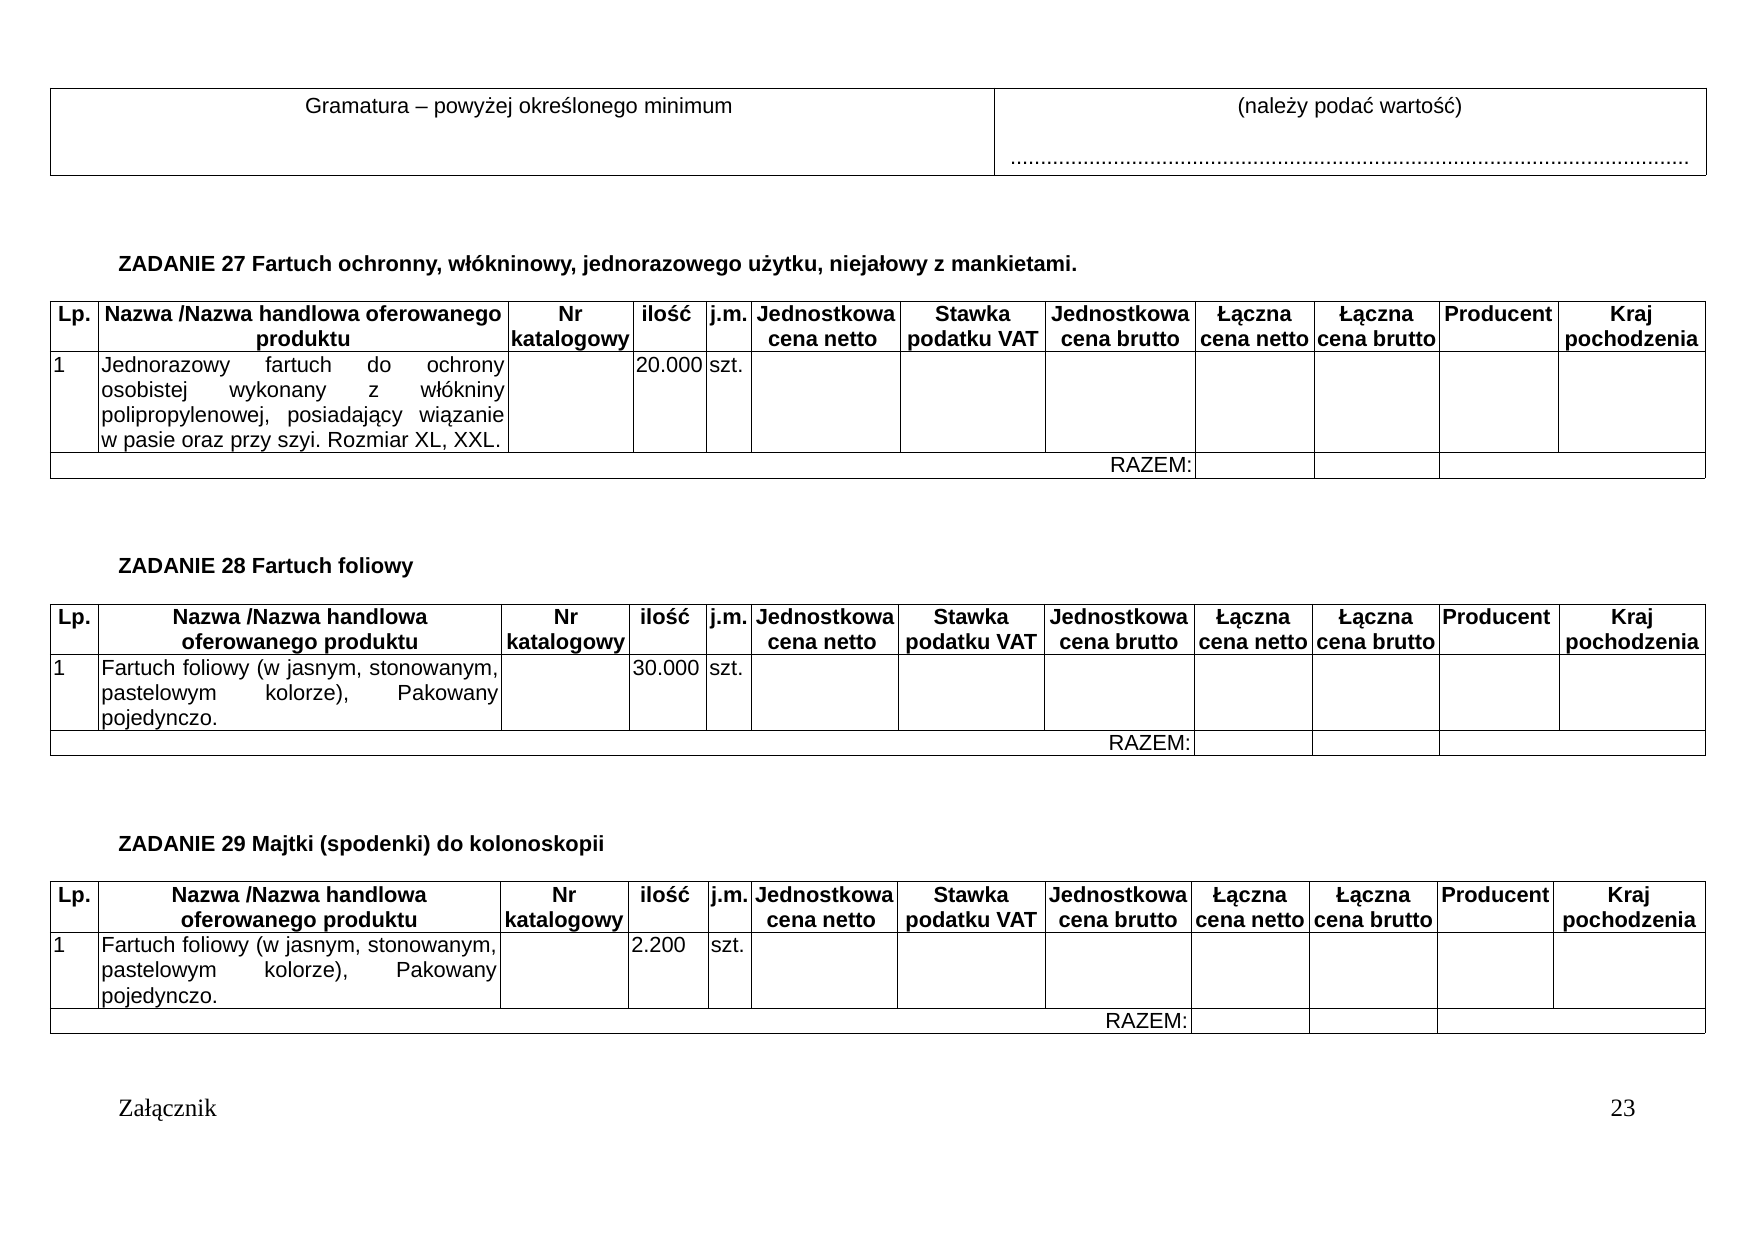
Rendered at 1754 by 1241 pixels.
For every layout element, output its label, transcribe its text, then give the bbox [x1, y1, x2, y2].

table_cell [899, 655, 1044, 730]
table_header Łączna cena brutto [1313, 605, 1439, 654]
table_cell [1438, 1009, 1705, 1033]
table_cell (należy podać wartość) ................................................................................................................ [995, 89, 1706, 175]
table_cell [1554, 933, 1705, 1008]
table_header Łączna cena netto [1192, 882, 1309, 932]
table_cell [1440, 453, 1705, 478]
table_cell [1196, 453, 1314, 478]
table_cell [1315, 453, 1439, 478]
table_header Producent [1440, 302, 1558, 351]
table_header Nazwa /Nazwa handlowa oferowanego produktu [99, 302, 508, 351]
table_cell [1045, 655, 1194, 730]
table_cell RAZEM: [51, 453, 1195, 478]
table_cell [1440, 655, 1559, 730]
table_cell 1 [51, 655, 98, 730]
table_header Producent [1438, 882, 1553, 932]
table_header Lp. [51, 882, 98, 932]
table_header j.m. [709, 882, 751, 932]
table_cell szt. [707, 352, 751, 452]
table_cell szt. [707, 655, 751, 730]
table_header Nr katalogowy [509, 302, 633, 351]
table_header ilość [629, 882, 708, 932]
table_cell [1559, 352, 1705, 452]
table_cell [1195, 655, 1312, 730]
table_cell [1192, 933, 1309, 1008]
table_header Lp. [51, 605, 98, 654]
table_header Jednostkowa cena netto [752, 605, 898, 654]
table_cell [1192, 1009, 1309, 1033]
text ZADANIE 27 Fartuch ochronny, włókninowy, jednorazowego użytku, niejałowy z mankietami. [118, 250, 1636, 276]
table_cell [1440, 731, 1705, 755]
table_header Jednostkowa cena brutto [1045, 605, 1194, 654]
table_header Jednostkowa cena netto [752, 882, 897, 932]
table_cell [1046, 352, 1195, 452]
table_header j.m. [707, 605, 751, 654]
table_header Stawka podatku VAT [898, 882, 1045, 932]
table_cell RAZEM: [51, 731, 1194, 755]
table_header Jednostkowa cena brutto [1046, 302, 1195, 351]
table_cell Fartuch foliowy (w jasnym, stonowanym, pastelowym kolorze), Pakowany pojedynczo. [99, 933, 500, 1008]
table_cell [1560, 655, 1705, 730]
table_header Stawka podatku VAT [899, 605, 1044, 654]
table_header ilość [630, 605, 706, 654]
table_header Łączna cena netto [1195, 605, 1312, 654]
table_cell [752, 933, 897, 1008]
table_cell [1440, 352, 1558, 452]
table_header Jednostkowa cena netto [752, 302, 900, 351]
table_cell [501, 933, 628, 1008]
table_cell [1313, 655, 1439, 730]
table_cell [509, 352, 633, 452]
table_cell RAZEM: [51, 1009, 1191, 1033]
table_cell [1313, 731, 1439, 755]
table_cell [1310, 933, 1437, 1008]
text ZADANIE 28 Fartuch foliowy [118, 553, 1636, 578]
table_header Łączna cena brutto [1315, 302, 1439, 351]
table_cell Jednorazowy fartuch do ochrony osobistej wykonany z włókniny polipropylenowej, posiadający wiązanie w pasie oraz przy szyi. Rozmiar XL, XXL. [99, 352, 508, 452]
table_cell Fartuch foliowy (w jasnym, stonowanym, pastelowym kolorze), Pakowany pojedynczo. [99, 655, 501, 730]
table_cell [752, 352, 900, 452]
table_cell [1196, 352, 1314, 452]
table_cell [502, 655, 629, 730]
table_cell 2.200 [629, 933, 708, 1008]
table_header Kraj pochodzenia [1554, 882, 1705, 932]
table_header Kraj pochodzenia [1559, 302, 1705, 351]
table_header Stawka podatku VAT [901, 302, 1045, 351]
table_cell 30.000 [630, 655, 706, 730]
table_cell Gramatura – powyżej określonego minimum [51, 89, 994, 175]
table_cell [1046, 933, 1191, 1008]
table_cell [898, 933, 1045, 1008]
table_cell 1 [51, 933, 98, 1008]
table_header Nr katalogowy [502, 605, 629, 654]
table_header Łączna cena brutto [1310, 882, 1437, 932]
table_header Nazwa /Nazwa handlowa oferowanego produktu [99, 882, 500, 932]
table_header Jednostkowa cena brutto [1046, 882, 1191, 932]
table_header Lp. [51, 302, 98, 351]
table_cell [1195, 731, 1312, 755]
table_header ilość [634, 302, 706, 351]
text ZADANIE 29 Majtki (spodenki) do kolonoskopii [118, 831, 1636, 856]
table_cell [901, 352, 1045, 452]
table_cell [1438, 933, 1553, 1008]
table_cell szt. [709, 933, 751, 1008]
table_header j.m. [707, 302, 751, 351]
table_header Łączna cena netto [1196, 302, 1314, 351]
table_header Nazwa /Nazwa handlowa oferowanego produktu [99, 605, 501, 654]
table_header Nr katalogowy [501, 882, 628, 932]
table_cell [1315, 352, 1439, 452]
table_header Producent [1440, 605, 1559, 654]
table_header Kraj pochodzenia [1560, 605, 1705, 654]
table_cell 1 [51, 352, 98, 452]
table_cell [752, 655, 898, 730]
table_cell [1310, 1009, 1437, 1033]
table_cell 20.000 [634, 352, 706, 452]
